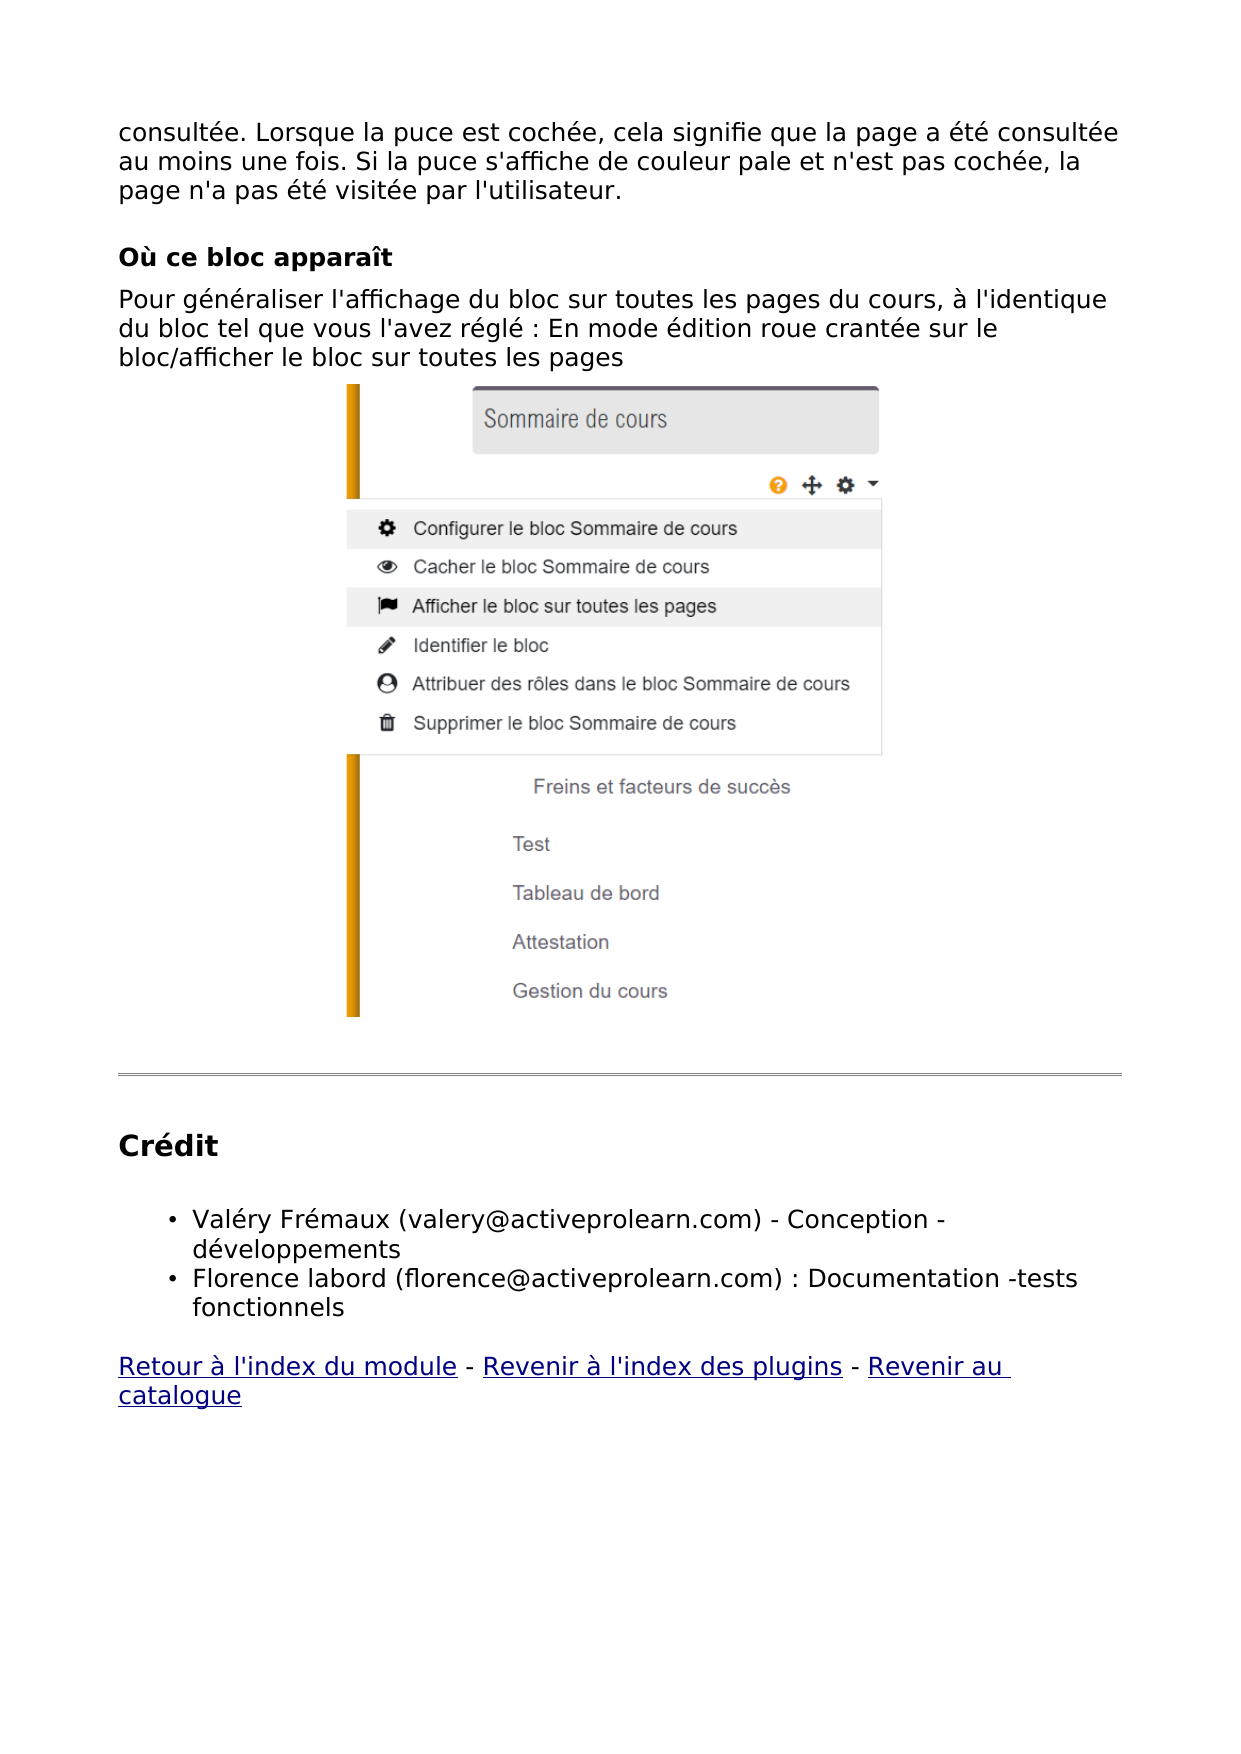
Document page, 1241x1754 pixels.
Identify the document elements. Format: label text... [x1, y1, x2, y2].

picture [346, 384, 894, 1017]
subtitle Crédit [118, 1130, 1122, 1164]
subtitle Où ce bloc apparaît [118, 243, 1122, 272]
text Pour généraliser l'affichage du bloc sur toutes les pages du cours, à l'identique du bloc tel que vous l'avez réglé : En mode édition roue crantée sur le bloc/afficher le bloc sur toutes les pages [118, 285, 1122, 372]
list Valéry Frémaux (valery@activeprolearn.com) - Conception - développements [177, 1206, 1122, 1264]
text consultée. Lorsque la puce est cochée, cela signifie que la page a été consultée au moins une fois. Si la puce s'affiche de couleur pale et n'est pas cochée, la page n'a pas été visitée par l'utilisateur. [118, 118, 1122, 206]
text Retour à l'index du module - Revenir à l'index des plugins - Revenir au catalogue [118, 1352, 1122, 1410]
list Florence labord (florence@activeprolearn.com) : Documentation -tests fonctionnels [177, 1264, 1122, 1322]
